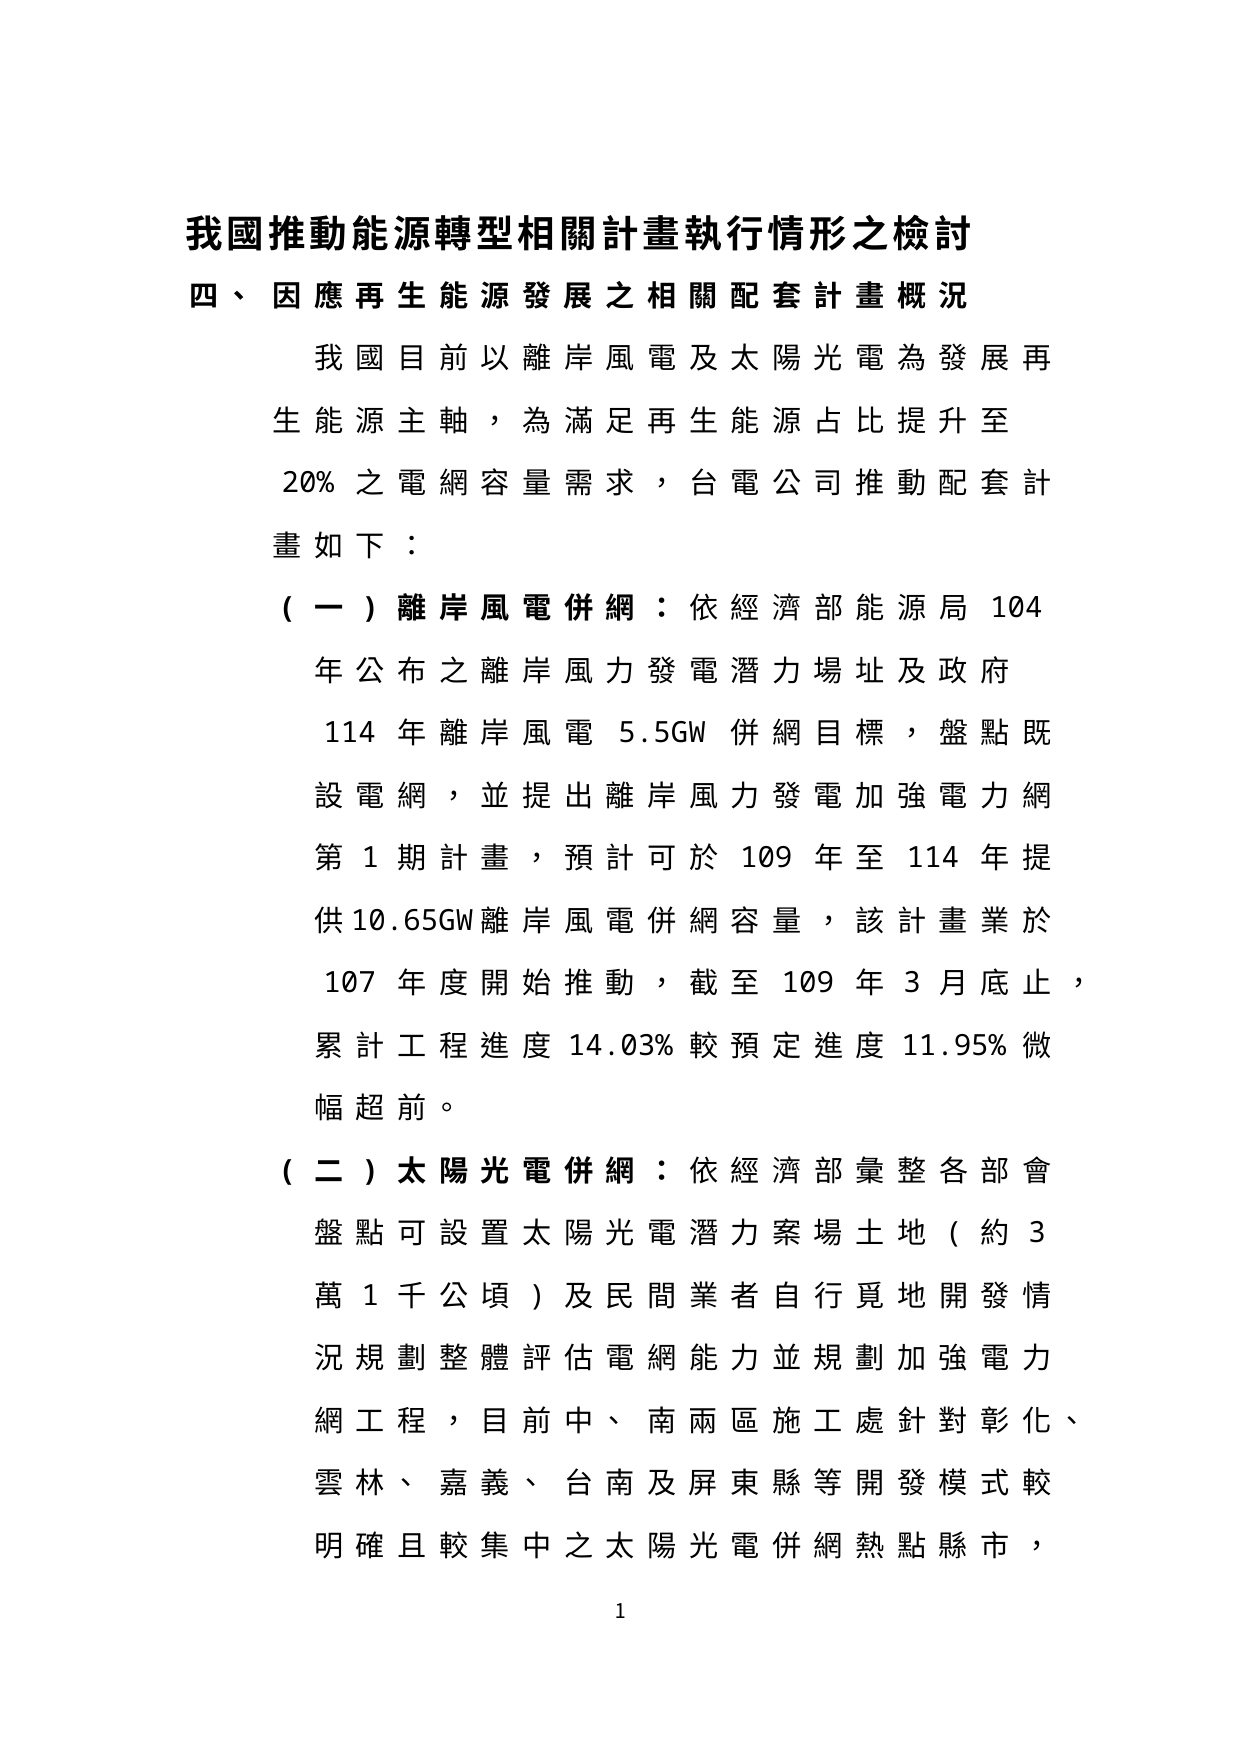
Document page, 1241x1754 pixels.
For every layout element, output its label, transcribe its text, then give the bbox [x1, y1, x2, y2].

text 我國目前以離岸風電及太陽光電為發展再生能源主軸，為滿足再生能源占比提升至20%之電網容量需求，台電公司推動配套計畫如下： [242, 314, 1058, 564]
text 四、因應再生能源發展之相關配套計畫概況 [183, 252, 1058, 314]
text (二)太陽光電併網：依經濟部彙整各部會盤點可設置太陽光電潛力案場土地(約3萬1千公頃)及民間業者自行覓地開發情況規劃整體評估電網能力並規劃加強電力網工程，目前中、南兩區施工處針對彰化、雲林、嘉義、台南及屏東縣等開發模式較明確且較集中之太陽光電併網熱點縣市，啟動相關加強電力網工程。於中南部地區累計31項工程由台電公司工程單位執行中，將於108至116年陸續完成，預計工程完成後可增加系統容量總計6,760兆伏安(megavolt ampere，簡稱MVA)。另鑑於光電開發模式、期程及區位等因素變化性極大，將持續滾動檢討調整電網，強化系統併網能力。 [242, 1127, 1058, 1564]
text (一)離岸風電併網：依經濟部能源局104年公布之離岸風力發電潛力場址及政府114年離岸風電5.5GW併網目標，盤點既設電網，並提出離岸風力發電加強電力網第1期計畫，預計可於109年至114年提供10.65GW離岸風電併網容量，該計畫業於107年度開始推動，截至109年3月底止，累計工程進度14.03%較預定進度11.95%微幅超前。 [242, 564, 1058, 1127]
text 我國推動能源轉型相關計畫執行情形之檢討 [183, 189, 1058, 252]
